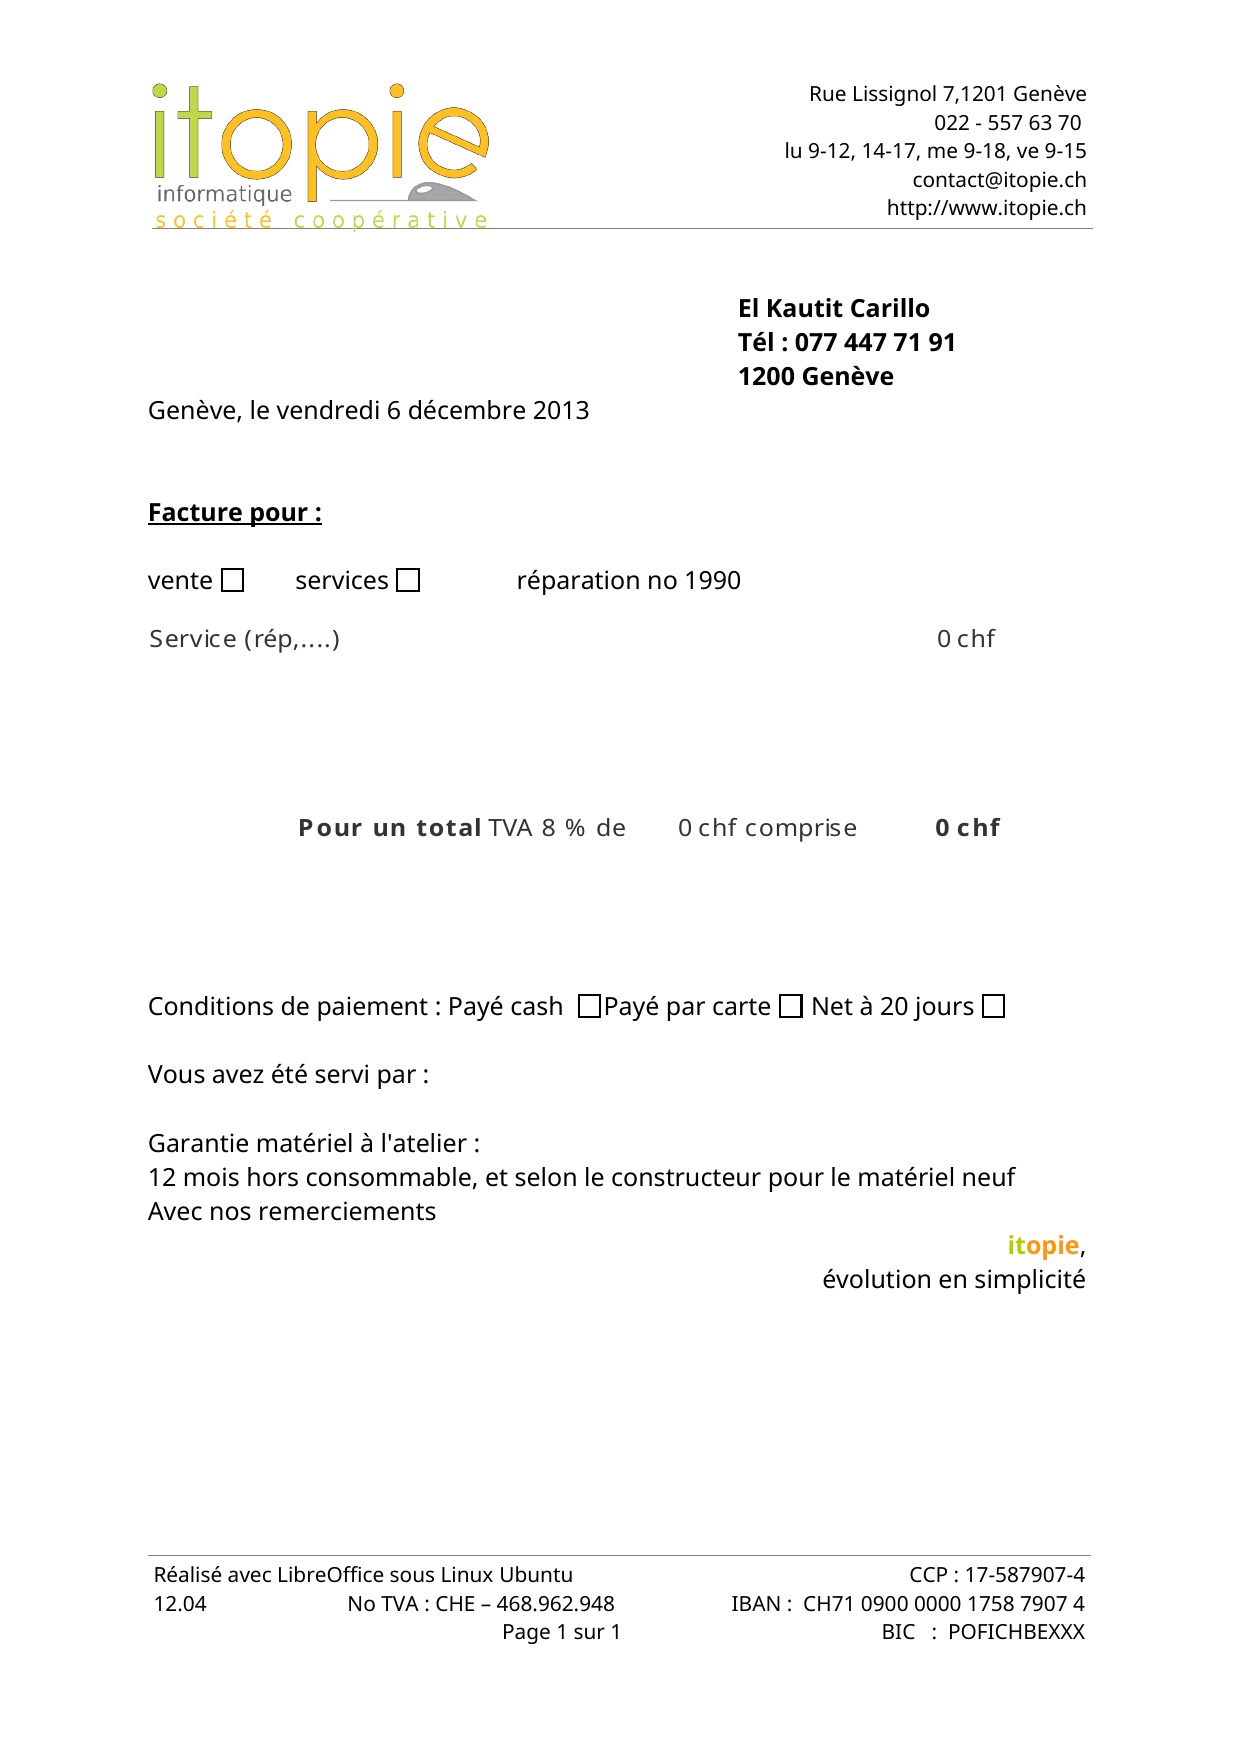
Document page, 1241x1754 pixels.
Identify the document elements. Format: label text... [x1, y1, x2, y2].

text évolution en simplicité [148, 1262, 1093, 1296]
text Garantie matériel à l'atelier : [148, 1125, 1093, 1159]
text 1200 Genève [148, 358, 1093, 392]
picture [138, 72, 500, 244]
text Conditions de paiement : Payé cash Payé par carte Net à 20 jours [148, 989, 1093, 1023]
text Vous avez été servi par : [148, 1057, 1093, 1091]
text Avec nos remerciements [148, 1193, 1093, 1227]
text El Kautit Carillo [148, 290, 1093, 324]
text Facture pour : [148, 495, 1093, 529]
text vente services réparation no 1990 [148, 563, 1093, 597]
text 12 mois hors consommable, et selon le constructeur pour le matériel neuf [148, 1159, 1093, 1193]
text Genève, le vendredi 6 décembre 2013 [148, 392, 1093, 427]
text Tél : 077 447 71 91 [148, 324, 1093, 358]
text itopie, [148, 1227, 1093, 1262]
